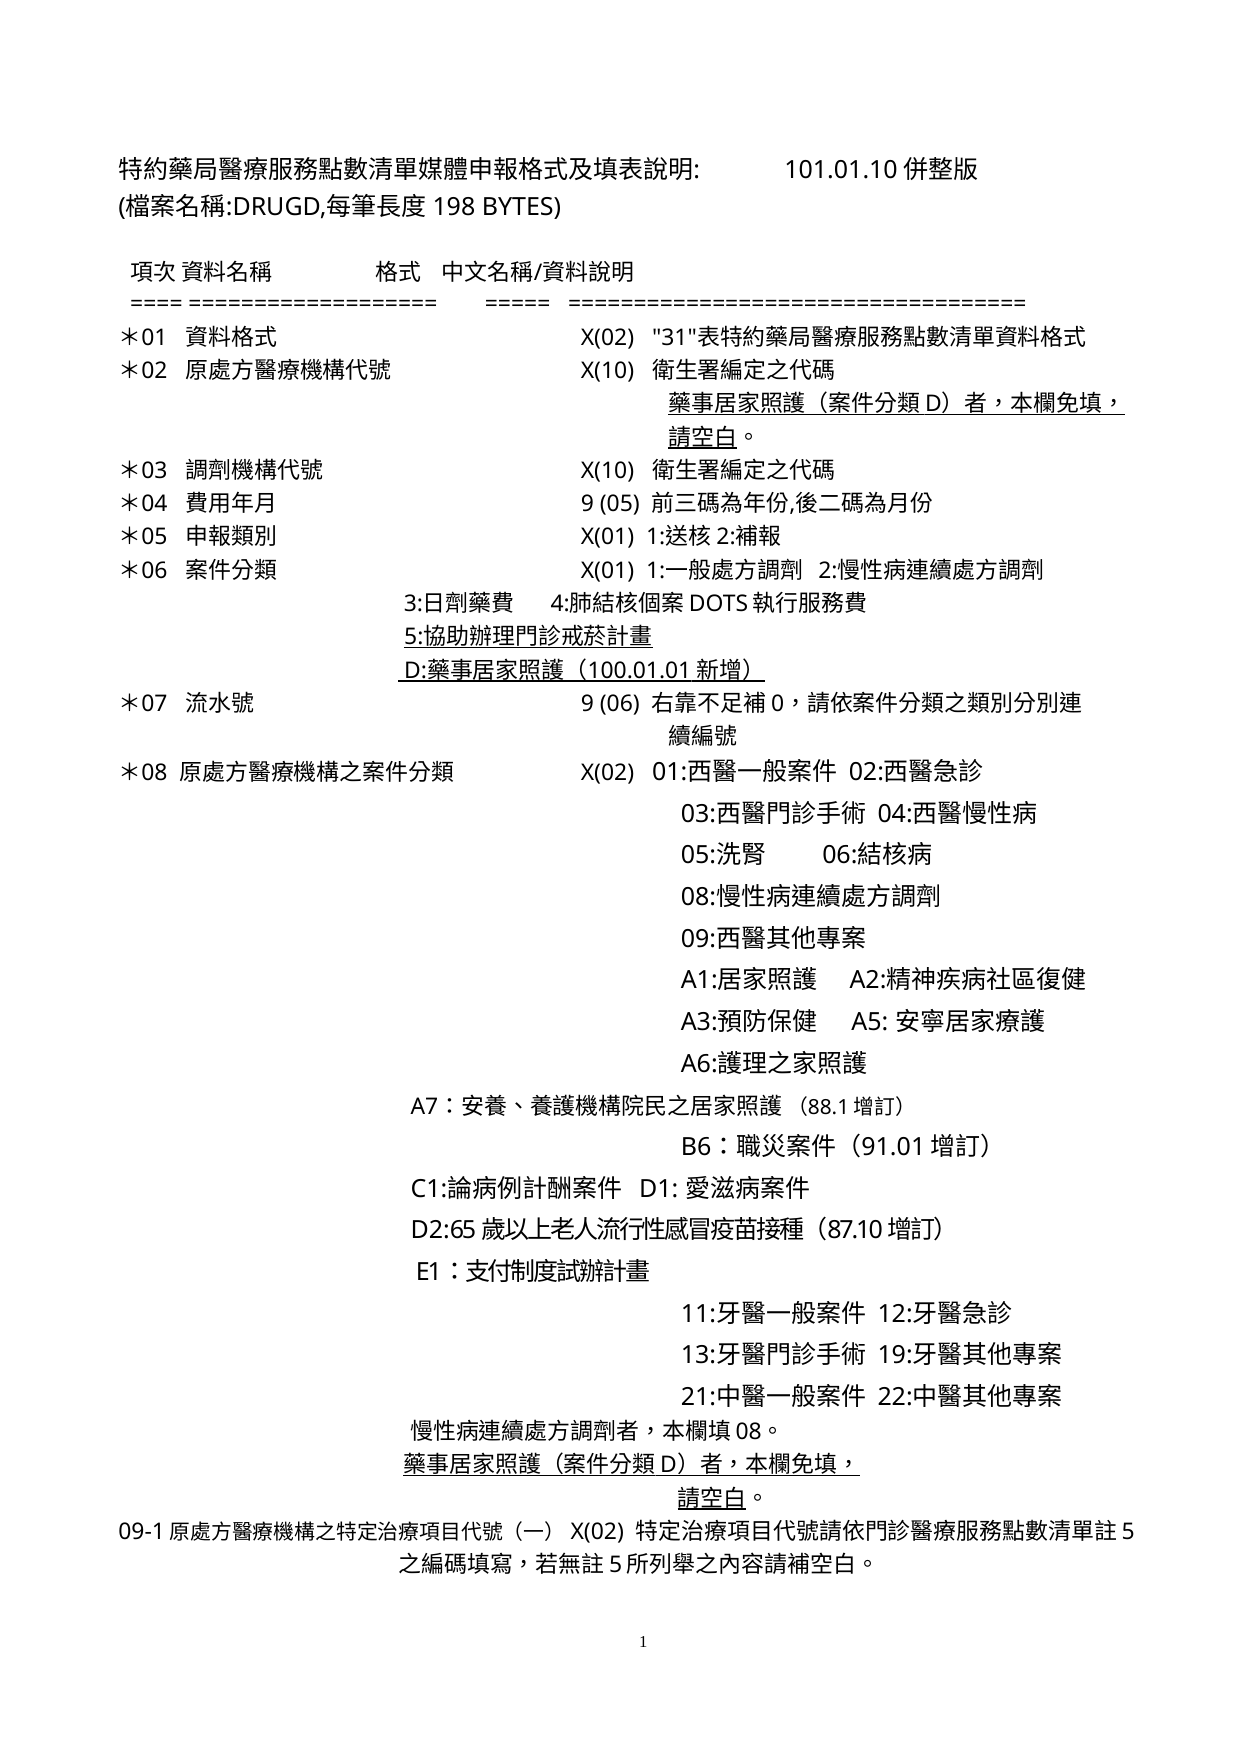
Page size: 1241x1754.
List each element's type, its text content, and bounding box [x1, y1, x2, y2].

text 21:中醫一般案件 22:中醫其他專案 [118, 1371, 1168, 1413]
text 特約藥局醫療服務點數清單媒體申報格式及填表說明: 101.01.10併整版 [118, 150, 1168, 186]
text 藥事居家照護（案件分類D）者，本欄免填， [118, 385, 1168, 418]
text A3:預防保健 A5: 安寧居家療護 [118, 996, 1168, 1038]
text 13:牙醫門診手術 19:牙醫其他專案 [118, 1329, 1168, 1371]
text 之編碼填寫，若無註5所列舉之內容請補空白。 [118, 1546, 1168, 1579]
text A7：安養、養護機構院民之居家照護 （88.1增訂） [118, 1079, 1168, 1121]
text 5:協助辦理門診戒菸計畫 [118, 618, 1168, 652]
text ＊02 原處方醫療機構代號 X(10) 衛生署編定之代碼 [118, 352, 1168, 385]
text 請空白。 [118, 418, 1168, 452]
text ＊07 流水號 9 (06) 右靠不足補0，請依案件分類之類別分別連 [118, 685, 1168, 718]
text 09:西醫其他專案 [118, 913, 1168, 954]
text A6:護理之家照護 [118, 1038, 1168, 1079]
text 09-1原處方醫療機構之特定治療項目代號（一） X(02) 特定治療項目代號請依門診醫療服務點數清單註5 [118, 1513, 1168, 1546]
text ＊03 調劑機構代號 X(10) 衛生署編定之代碼 [118, 452, 1168, 485]
text (檔案名稱:DRUGD,每筆長度 198 BYTES) [118, 186, 1168, 222]
text C1:論病例計酬案件 D1: 愛滋病案件 [118, 1163, 1168, 1204]
text A1:居家照護 A2:精神疾病社區復健 [118, 954, 1168, 996]
text 藥事居家照護（案件分類D）者，本欄免填， [106, 1446, 1168, 1479]
text E1：支付制度試辦計畫 [118, 1246, 1168, 1288]
text B6：職災案件（91.01增訂） [118, 1121, 1168, 1163]
text D2:65歲以上老人流行性感冒疫苗接種（87.10增訂） [118, 1204, 1168, 1246]
text ＊05 申報類別 X(01) 1:送核 2:補報 [118, 518, 1168, 552]
text 05:洗腎 06:結核病 [118, 829, 1168, 871]
text 11:牙醫一般案件 12:牙醫急診 [118, 1288, 1168, 1329]
text 項次 資料名稱 格式 中文名稱/資料說明 [118, 254, 1168, 287]
text 03:西醫門診手術 04:西醫慢性病 [118, 788, 1168, 829]
text 慢性病連續處方調劑者，本欄填08。 [118, 1413, 1168, 1446]
text D:藥事居家照護（100.01.01新增） [118, 652, 1168, 685]
text ＊01 資料格式 X(02) "31"表特約藥局醫療服務點數清單資料格式 [118, 318, 1168, 352]
text 3:日劑藥費 4:肺結核個案DOTS執行服務費 [118, 585, 1168, 618]
text ＊06 案件分類 X(01) 1:一般處方調劑 2:慢性病連續處方調劑 [118, 552, 1168, 585]
text 請空白。 [93, 1479, 1168, 1513]
text 續編號 [118, 718, 1168, 751]
text ＊08 原處方醫療機構之案件分類 X(02) 01:西醫一般案件 02:西醫急診 [118, 751, 1168, 788]
text ==== =================== ===== =================================== [118, 287, 1230, 318]
text 08:慢性病連續處方調劑 [118, 871, 1168, 913]
text ＊04 費用年月 9 (05) 前三碼為年份,後二碼為月份 [118, 485, 1168, 518]
